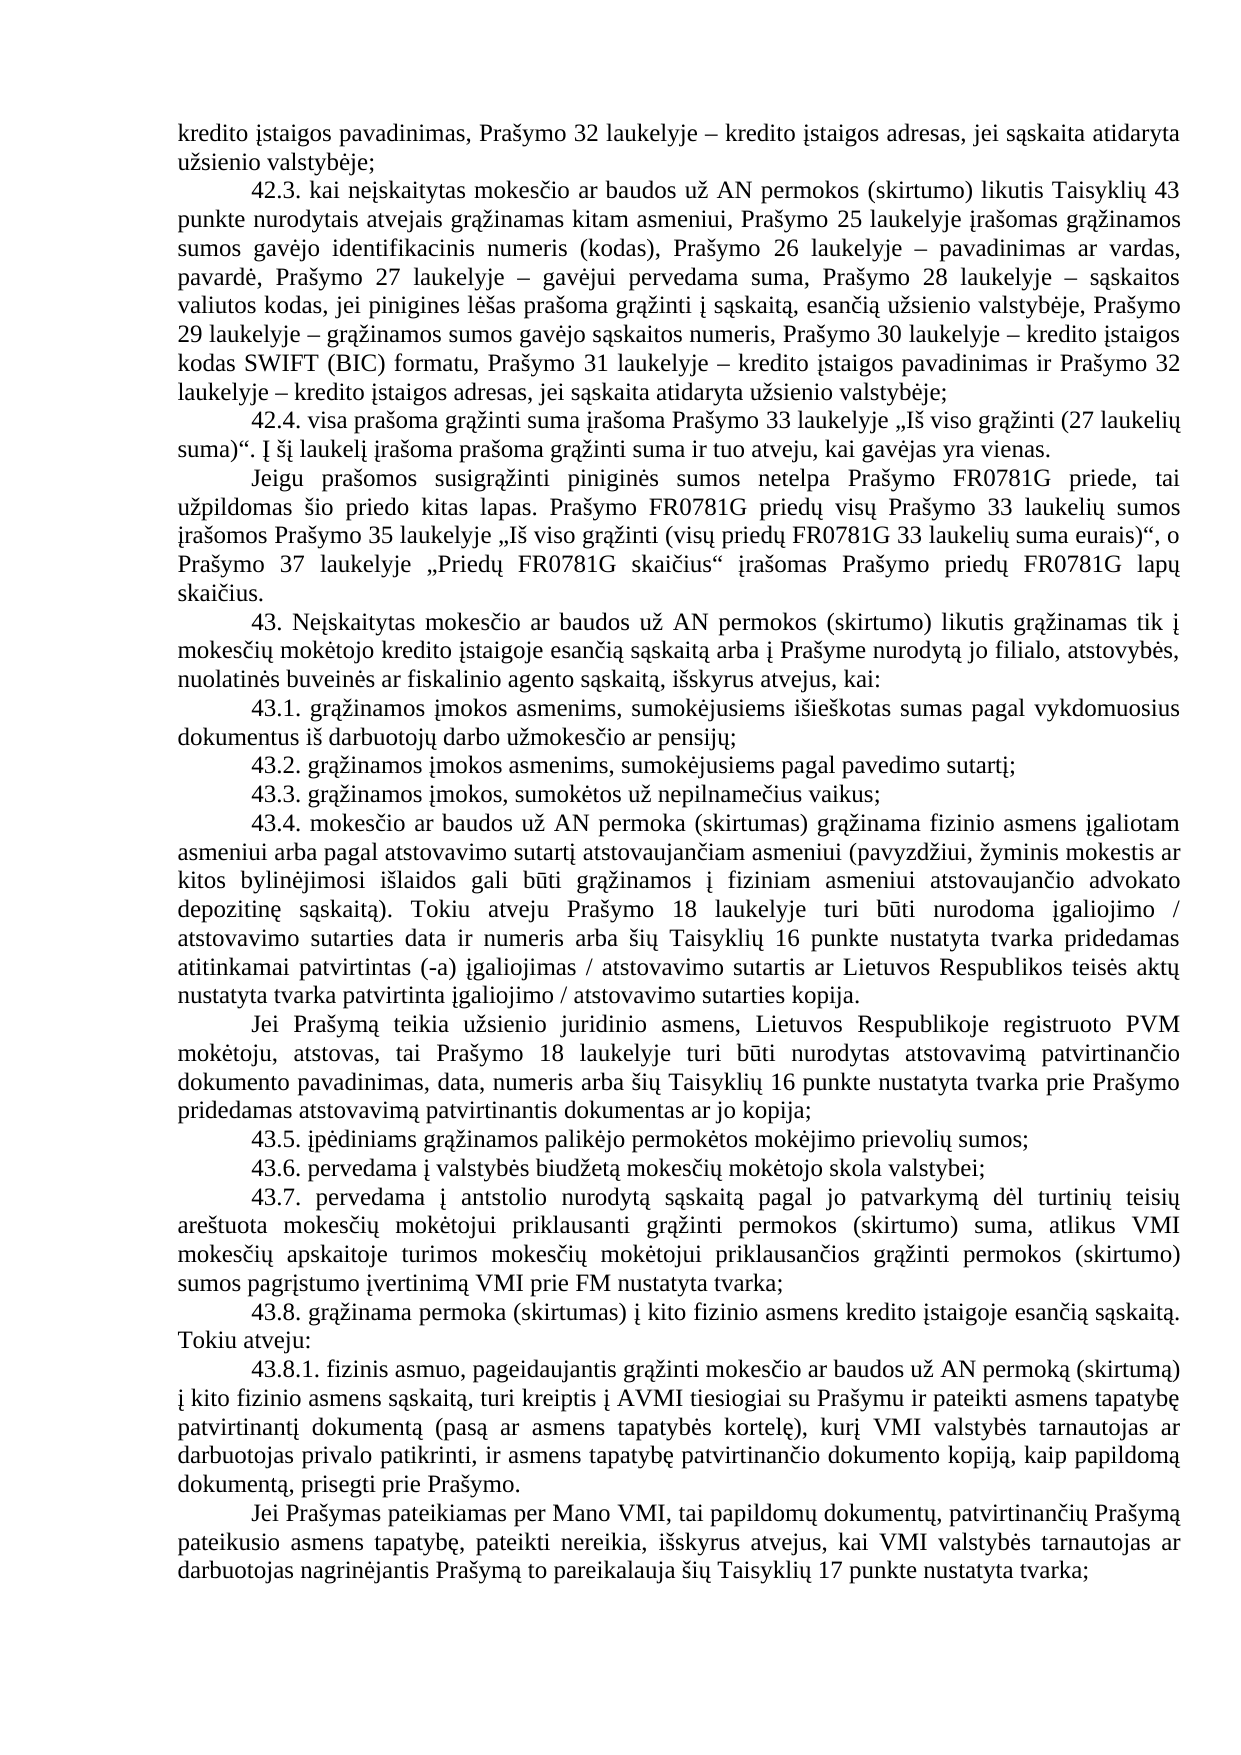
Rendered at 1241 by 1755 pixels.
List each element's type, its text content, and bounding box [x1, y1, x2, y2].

text 43.3. grąžinamos įmokos, sumokėtos už nepilnamečius vaikus; [177, 779, 1181, 808]
text 43.5. įpėdiniams grąžinamos palikėjo permokėtos mokėjimo prievolių sumos; [177, 1124, 1181, 1153]
text Jeigu prašomos susigrąžinti piniginės sumos netelpa Prašymo FR0781G priede, tai užpildomas šio priedo kitas lapas. Prašymo FR0781G priedų visų Prašymo 33 laukelių sumos įrašomos Prašymo 35 laukelyje „Iš viso grąžinti (visų priedų FR0781G 33 laukelių suma eurais)“, o Prašymo 37 laukelyje „Priedų FR0781G skaičius“ įrašomas Prašymo priedų FR0781G lapų skaičius. [177, 463, 1181, 607]
text 42.3. kai neįskaitytas mokesčio ar baudos už AN permokos (skirtumo) likutis Taisyklių 43 punkte nurodytais atvejais grąžinamas kitam asmeniui, Prašymo 25 laukelyje įrašomas grąžinamos sumos gavėjo identifikacinis numeris (kodas), Prašymo 26 laukelyje – pavadinimas ar vardas, pavardė, Prašymo 27 laukelyje – gavėjui pervedama suma, Prašymo 28 laukelyje – sąskaitos valiutos kodas, jei pinigines lėšas prašoma grąžinti į sąskaitą, esančią užsienio valstybėje, Prašymo 29 laukelyje – grąžinamos sumos gavėjo sąskaitos numeris, Prašymo 30 laukelyje – kredito įstaigos kodas SWIFT (BIC) formatu, Prašymo 31 laukelyje – kredito įstaigos pavadinimas ir Prašymo 32 laukelyje – kredito įstaigos adresas, jei sąskaita atidaryta užsienio valstybėje; [177, 176, 1181, 406]
text 43.7. pervedama į antstolio nurodytą sąskaitą pagal jo patvarkymą dėl turtinių teisių areštuota mokesčių mokėtojui priklausanti grąžinti permokos (skirtumo) suma, atlikus VMI mokesčių apskaitoje turimos mokesčių mokėtojui priklausančios grąžinti permokos (skirtumo) sumos pagrįstumo įvertinimą VMI prie FM nustatyta tvarka; [177, 1182, 1181, 1297]
text Jei Prašymas pateikiamas per Mano VMI, tai papildomų dokumentų, patvirtinančių Prašymą pateikusio asmens tapatybę, pateikti nereikia, išskyrus atvejus, kai VMI valstybės tarnautojas ar darbuotojas nagrinėjantis Prašymą to pareikalauja šių Taisyklių 17 punkte nustatyta tvarka; [177, 1498, 1181, 1584]
text 43.2. grąžinamos įmokos asmenims, sumokėjusiems pagal pavedimo sutartį; [177, 751, 1181, 779]
text Jei Prašymą teikia užsienio juridinio asmens, Lietuvos Respublikoje registruoto PVM mokėtoju, atstovas, tai Prašymo 18 laukelyje turi būti nurodytas atstovavimą patvirtinančio dokumento pavadinimas, data, numeris arba šių Taisyklių 16 punkte nustatyta tvarka prie Prašymo pridedamas atstovavimą patvirtinantis dokumentas ar jo kopija; [177, 1009, 1181, 1124]
text 43.1. grąžinamos įmokos asmenims, sumokėjusiems išieškotas sumas pagal vykdomuosius dokumentus iš darbuotojų darbo užmokesčio ar pensijų; [177, 693, 1181, 751]
text 43.4. mokesčio ar baudos už AN permoka (skirtumas) grąžinama fizinio asmens įgaliotam asmeniui arba pagal atstovavimo sutartį atstovaujančiam asmeniui (pavyzdžiui, žyminis mokestis ar kitos bylinėjimosi išlaidos gali būti grąžinamos į fiziniam asmeniui atstovaujančio advokato depozitinę sąskaitą). Tokiu atveju Prašymo 18 laukelyje turi būti nurodoma įgaliojimo / atstovavimo sutarties data ir numeris arba šių Taisyklių 16 punkte nustatyta tvarka pridedamas atitinkamai patvirtintas (-a) įgaliojimas / atstovavimo sutartis ar Lietuvos Respublikos teisės aktų nustatyta tvarka patvirtinta įgaliojimo / atstovavimo sutarties kopija. [177, 808, 1181, 1009]
text 43.8.1. fizinis asmuo, pageidaujantis grąžinti mokesčio ar baudos už AN permoką (skirtumą) į kito fizinio asmens sąskaitą, turi kreiptis į AVMI tiesiogiai su Prašymu ir pateikti asmens tapatybę patvirtinantį dokumentą (pasą ar asmens tapatybės kortelę), kurį VMI valstybės tarnautojas ar darbuotojas privalo patikrinti, ir asmens tapatybę patvirtinančio dokumento kopiją, kaip papildomą dokumentą, prisegti prie Prašymo. [177, 1354, 1181, 1498]
text 43. Neįskaitytas mokesčio ar baudos už AN permokos (skirtumo) likutis grąžinamas tik į mokesčių mokėtojo kredito įstaigoje esančią sąskaitą arba į Prašyme nurodytą jo filialo, atstovybės, nuolatinės buveinės ar fiskalinio agento sąskaitą, išskyrus atvejus, kai: [177, 607, 1181, 693]
text 43.8. grąžinama permoka (skirtumas) į kito fizinio asmens kredito įstaigoje esančią sąskaitą. Tokiu atveju: [177, 1297, 1181, 1354]
text 43.6. pervedama į valstybės biudžetą mokesčių mokėtojo skola valstybei; [177, 1153, 1181, 1182]
text kredito įstaigos pavadinimas, Prašymo 32 laukelyje – kredito įstaigos adresas, jei sąskaita atidaryta užsienio valstybėje; [177, 118, 1181, 176]
text 42.4. visa prašoma grąžinti suma įrašoma Prašymo 33 laukelyje „Iš viso grąžinti (27 laukelių suma)“. Į šį laukelį įrašoma prašoma grąžinti suma ir tuo atveju, kai gavėjas yra vienas. [177, 406, 1181, 463]
